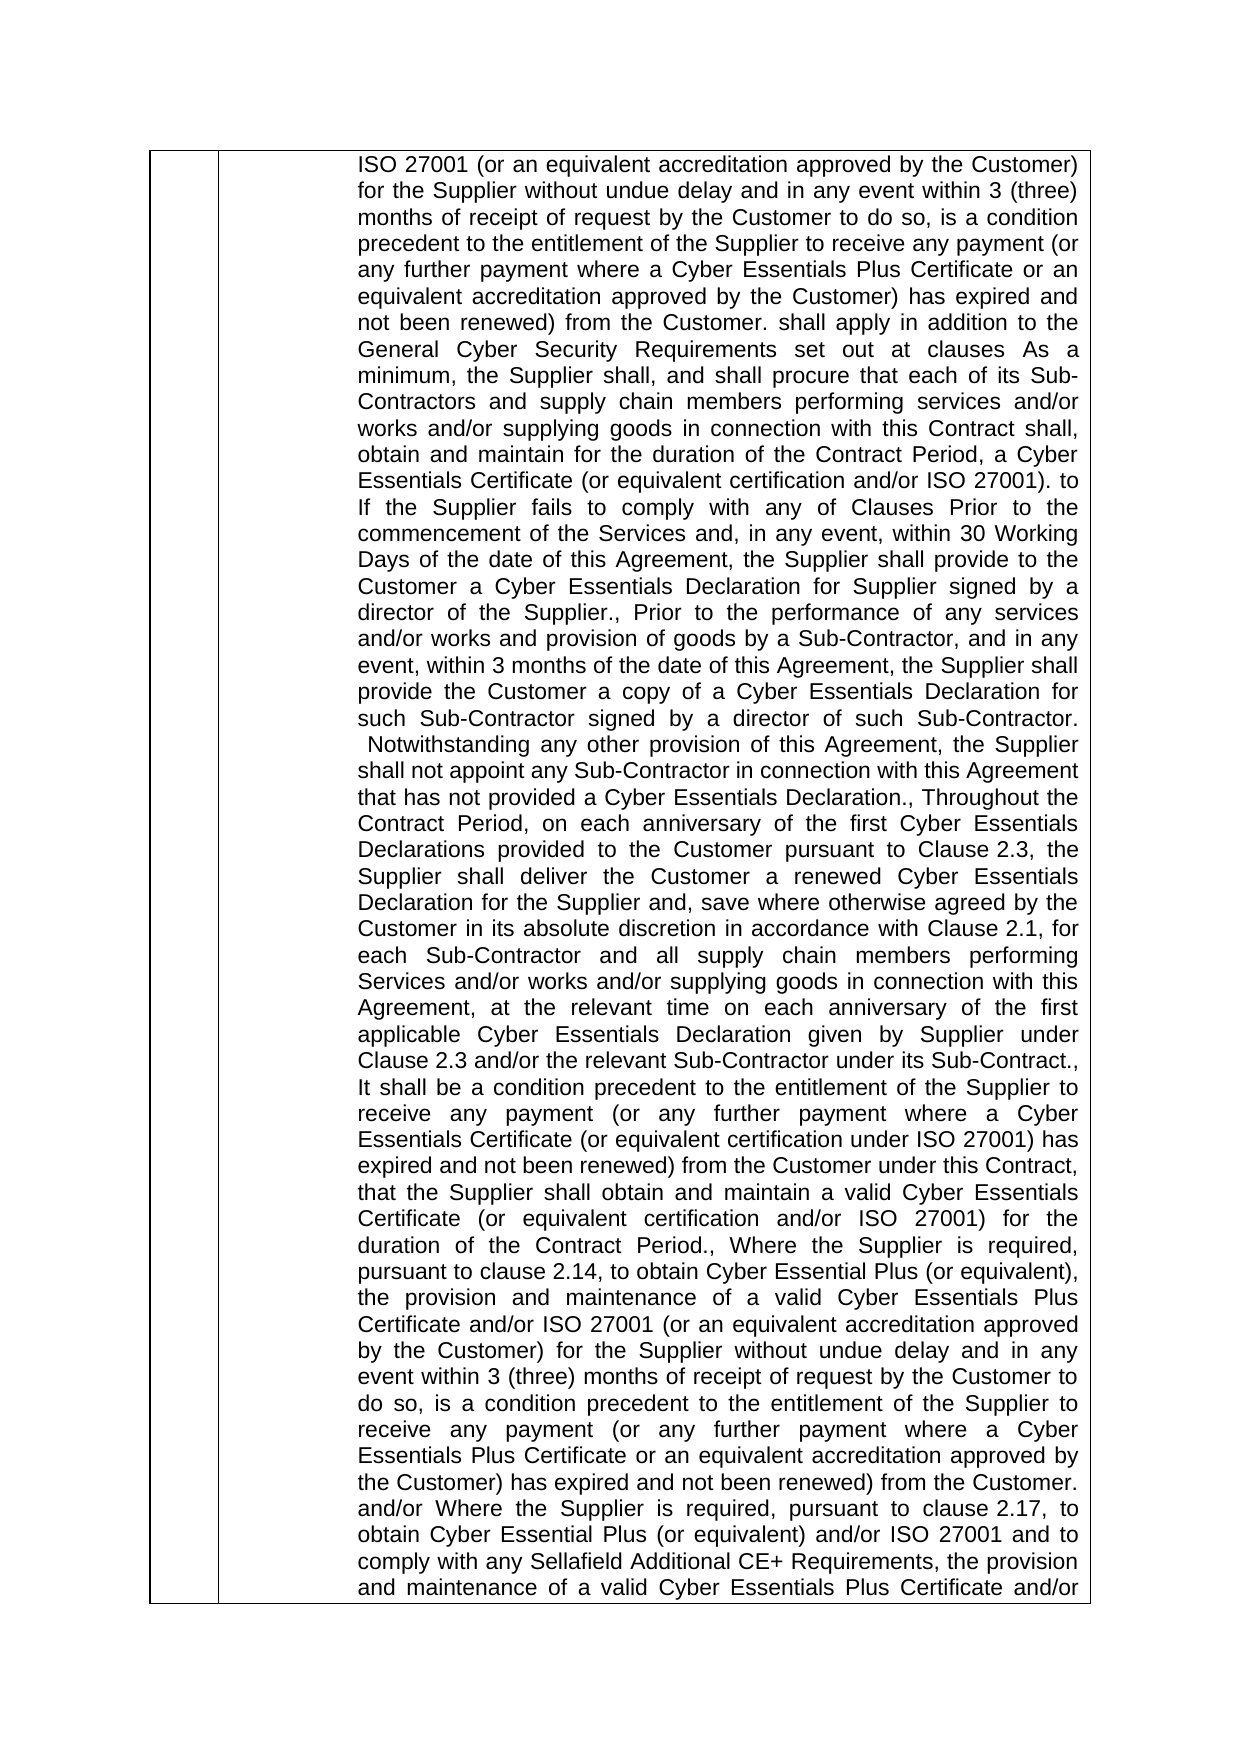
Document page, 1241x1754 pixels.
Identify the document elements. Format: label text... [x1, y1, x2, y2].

table_cell Security: CIVIL NUCLEAR SECURITY REQUIREMENTS The Supplier acknowledges that it may have access to and/or hold SNI in connection with, or for purposes of complying with, its obligations under this Agreement and that the Customer will issue to it a "Security Aspects Letter" ("SAL") in respect of such SNI. The Supplier acknowledges that Customer may update, amend and reissue the SAL from time to time. As a precondition to any obligation of the Customer (including payment) under this Agreement, the Supplier must execute the SAL (and any updated SAL) and return it to the Customer. The Supplier shall at all times comply with the Official Secrets Acts 1911-1989, Nuclear Industries Security Regulations (NISR) 2003 and Section 79 (offence to intentionally or recklessly disclose) of the Anti-Terrorism, Crime and Security Act 2001 in connection with this Agreement. The Supplier acknowledges the importance of safeguarding SNI from disclosure, which could prejudice the security of nuclear sites and nuclear material on sites or in transportation (and that such disclosure could assist terrorists or others with malicious intent to attack or sabotage nuclear facilities or steal nuclear material) and understands the potentially serious consequences for its Employees and Sub-Contractors if they fail to ensure compliance by the Supplier with these requirements. The Supplier shall ensure that all its Employees and Sub-Contractors engaged in the performance of this Agreement are given notice of the relevance of this legislation and the potentially serious consequences of failure to comply with it. If directed by the Customer, the Supplier shall ensure that any Employee and Sub-Contractors shall sign a statement that they understand their obligations and are complying and will comply with them. The Supplier shall implement and operate the procedures, policies and standards and all other requirements set out in the SAL (and any updated and amended SAL), including applying the required levels of Protective Security in respect of all SNI as defined in the SAL. The Supplier shall ensure that all documents, files and records are protected in accordance with the security related provisions of this Agreement and in accordance with the SAL. The Supplier shall comply with all aspects of the Security Policy Framework ("SPF"), as set out in the SAL. In complying with its obligations under this Agreement, the Supplier shall, at all times (including after completion of its obligations under this Agreement), comply with NISR 2003. As part of this obligation the Supplier shall ensure that all its employees and personnel engaged in the performance of this Agreement are given notice of NISR 2003 and shall report any breach or suspected breach of security (including any loss or compromise of SNI) to the Customer in accordance with the terms of the SAL. The Supplier shall prevent any loss or compromise of SNI and shall protect it from deliberate or opportunist attack. The Supplier shall not, without the written consent of the Customer (which may be withheld in the Customer’s absolute discretion), disclose this Agreement or any SNI to any person. If the Supplier discovers or suspects that an unauthorised person is seeking or has sought to obtain information concerning any SNI, the Supplier shall forthwith notify the Customer. The Supplier acknowledges and agrees that the Customer and ONR may at any time have access to and review and take copies of all information and/or documentation relating to the management of this Agreement (including standards, procedures and associated records), particularly those aspects relating to the security of SNI. This includes the Supplier ensuring the Customer can enter and inspect and have access to the assets and premises of the Supplier and Sub-Contractors, wherever located, if they are used for the purposes of or in connection with the performance of obligations under this Agreement. The Supplier acknowledges that there is no limit on such access or reviews, whether in terms of frequency, duration or otherwise, and the Supplier will fully co-operate in connection with such access and reviews. The Supplier shall appoint a security manager to take responsibility for all aspects of its obligations under this Agreement which relate to security, including SNI (the "Security Manager"). The Supplier shall, prior to commencing its obligations under this Agreement, notify the Customer of the name, qualifications and experience of the proposed Security Manager. The Customer shall (in the Customer's absolute discretion) prior to contract award approve or otherwise the Security Manager. The Supplier shall not change an approved Security Manager without the prior written consent (in the Customer’s absolute discretion) of the Customer. The Supplier shall ensure that the Security Manager implements and maintains an effective security regime to cover access, transmission, processing, storage and destruction of SNI. The Customer may at any time request from the Supplier or any Employee or Sub-Contractor a "Statement of Compliance" in respect of the provisions of this Agreement (or any Sub-Contract), which relate to security of SNI and compliance with all aspects of the SAL. The Supplier shall provide or procure from its Employees and Sub-Contractors (as requested) a statement in the form set out in the SAL within 14 calendar days of the Customer's request. The Supplier shall not: disclose the terms and conditions of this Agreement to any third party without the prior written consent of the Customer (which may be withheld in the Customer's absolute discretion). Communication of SNI within the Supplier's organisation must be only where the recipient is authorised pursuant to the SAL, has not been expressly prohibited by the Customer, is an Employee and in each case needs to know that information for the performance of this Agreement; publicise its involvement with the Customer or this Agreement (including in any publicity literature or website or through the media or exhibition or symposium, or through scientific or technical papers or at any event attended by the public (whether organised by the Customer, a government body, or otherwise) without the prior written consent of the Customer (which may be withheld in the Customer's absolute discretion); or take any photographs or copies of SNI except to the extent necessary to comply with this Agreement. The Supplier may not Sub-Contract any aspect of its obligations under this Agreement (or communicate with any potential Sub-Contractor relating to a potential Sub-Contract) without the prior written consent of the Customer (in the Customer's absolute discretion). Where the Supplier wishes to obtain the Customer's consent to subcontracting of its obligations under this Agreement (or communicating with a potential Sub-Contractor), the Contractor must notify the Customer of: the identity of the proposed Sub-Contractor; the proposed terms of Sub-Contract, which as a minimum, will require all Sub-Contractors at all levels of subcontracting to agree to terms equivalent to the terms of this Agreement; the scope of obligations proposed to be subcontracted; the arrangements for ensuring that all aspects of the Supplier’s obligations relating to security of SNI and all requirements of the SAL will continue to be observed and maintained notwithstanding such subcontracting arrangements; and any other details required by the Customer. The Customer may grant or withhold its consent to such subcontracting (or communication) on any basis and may attach conditions to any granted consent (including the execution of a SAL by any Sub-Contractors), in its absolute discretion. In the event that the Supplier is in breach of its obligations under this Agreement relating to security of SNI or its obligations under the SAL or any secrecy or security obligation owed to the Crown or any other government body, the Customer may take any action it considers appropriate or necessary, including: notification of the appropriate authorities, including the ONR, the police or any other security agency; immediate suspension of the whole or any part of this Agreement’s obligations and recommencement of such obligations; a requirement that specific persons or Sub-Contractors connected with such breach be removed from their involvement with the project and cease to have any access to the SNI; the return and/or evidenced destruction of SNI; the implementation of measures to protect and secure SNI; and/or termination of the Supplier's engagement under this Agreement in whole or in part. The Customer shall have no liability to the Supplier for any action taken pursuant to Clause 1.14 and all consequences of such action shall be at the Supplier's cost. All property, assets and information provided to the Supplier pursuant to this Agreement shall at all times remain the property of the Customer. Upon completion of its obligations under this Agreement, or at any other time on request of the Customer, the Supplier shall return all such property, assets, information and SNI to the Customer or in the case of SNI, to the extent specified by the Customer, provide evidence to the Customer that all SNI has been destroyed, in each case in a manner that does not contravene the requirements of this Agreement which relate to the security and does not contravene the SAL. To the extent any security related equipment has been loaned or used by the Supplier, the Supplier must ensure the safe return of such equipment in the condition specified by this Agreement. The Supplier shall ensure that SNI created by or originating from the Supplier (or its Sub-Contractors) in connection with the performance of the Supplier’s obligations under this Agreement shall become and remain the property of the Customer and shall not be subject to any restriction or otherwise. The Supplier shall (and shall ensure that its Sub-Contractors shall) take all steps and execute all documentation to ensure that the Customer can enjoy the full benefit of this Clause 1.17. Any samples, pattern, specifications, plans, drawings or any other documents issued by or on behalf of the Customer to the Supplier for the purposes of this Agreement shall remain the property of the Customer. The Supplier shall provide to the Customer, upon request, records of which Employees have had access to SNI. The Supplier shall not permit any change to the entities controlling it or its Sub-Contractors or any change to Key Employees or Sub-Contractor Key Personnel (as may be identified in the SAL) without the prior written consent of the Customer. The Supplier shall also notify the Customer of any changes in the behavioural or personal circumstances of Employees or personnel of Sub-Contractors to, the extent relevant to the matters set out in these terms and conditions and/or the requirements of the SAL. If such changes are likely to occur the Contractor shall inform the Customer at its earliest opportunity. The Customer shall, in its absolute discretion determine whether or not such change has an impact on the matters set out in these terms and conditions and/or the requirements of the SAL. If the Customer determines that there is such an adverse impact it may exercise any of the powers set out in Clause 1.14. CYBER SECURITY General Cyber Security Requirements As a minimum, the Supplier shall, and shall procure that each of its Sub-Contractors and supply chain members performing services and/or works and/or supplying goods in connection with this Contract shall, obtain and maintain for the duration of the Contract Period, a Cyber Essentials Certificate (or equivalent certification and/or ISO 27001). Not used Prior to the commencement of the Services and, in any event, within 30 Working Days of the date of this Agreement, the Supplier shall provide to the Customer a Cyber Essentials Declaration for Supplier signed by a director of the Supplier. Prior to the performance of any services and/or works and provision of goods by a Sub-Contractor, and in any event, within 3 months of the date of this Agreement, the Supplier shall provide the Customer a copy of a Cyber Essentials Declaration for such Sub-Contractor signed by a director of such Sub-Contractor. Notwithstanding any other provision of this Agreement, the Supplier shall not appoint any Sub-Contractor in connection with this Agreement that has not provided a Cyber Essentials Declaration. Throughout the Contract Period, on each anniversary of the first Cyber Essentials Declarations provided to the Customer pursuant to Clause 2.3, the Supplier shall deliver the Customer a renewed Cyber Essentials Declaration for the Supplier and, save where otherwise agreed by the Customer in its absolute discretion in accordance with Clause 2.1, for each Sub-Contractor and all supply chain members performing Services and/or works and/or supplying goods in connection with this Agreement, at the relevant time on each anniversary of the first applicable Cyber Essentials Declaration given by Supplier under Clause 2.3 and/or the relevant Sub-Contractor under its Sub-Contract. If, following delivery of a Cyber Essentials Declaration by the Supplier and/or any Sub-Contractor in respect of certification obtained in accordance with Clause 2.1, the Supplier and/or Sub-Contractor is subsequently required to obtain certification in accordance with Clauses 2.10, 2.14 or 2.17 (as applicable) the Supplier and/or the relevant Sub-Contractor shall deliver to the Customer a further Cyber Essentials Declaration in respect of its certification obtained in accordance with Clauses 2.10, 2.14 or 2.17 as applicable, signed by a director of the Supplier and/or relevant Sub-Contractor (as appropriate) prior to the commencement of the part of the Services requiring the Supplier and/or the relevant Sub-Contractor to work with OS Information and/or SNI. The Customer may, from time to time (acting reasonably), instruct the Supplier to provide, in respect of the Supplier itself, or to procure that a Sub-Contractor or other supply chain member that is performing Services and/or works and/or supplying goods in connection with this Agreement at the relevant time undertakes, a renewed Cyber Essentials Declaration. The Supplier shall comply with such instruction within a reasonable period and shall provide the renewed Cyber Essentials Declaration to the Customer. If the Supplier fails to comply with any of Clauses 2.3, 2.4, 2.5, 2.11, 2.15 and/or 2.19 (as applicable), the Customer may take any actions it considers appropriate or necessary, including any or all of the following: immediate suspension of the whole or any part of the Supplier's obligations and recommencement of such obligations; a requirement that specific Sub-Contractors connected with such breach be removed from their involvement with the provision of the Services and cease to have any access to the OS Information and/or SNI; the withholding of and/or the requirement of the return and/or evidenced destruction of OS Information and/or SNI; the implementation of measures to protect and secure OS Information and/or SNI; and/or termination of the Supplier's engagement under this Contract in whole or in part in accordance with Clause 30 of the Contract Terms. Cyber Security Requirements: Official Information Where the Supplier will be required to possess and/or process and/or create Official Information and/or other sensitive and/or personal information on an Internet Connected System in the performance of its obligations under this Contract, clauses 2.10 to 2.12 (inclusive) shall apply in addition to the General Cyber Security Requirements set out at clauses 2.1 to 2.8 (inclusive). The Supplier acknowledges that the Customer requires, as a minimum standard, that the Supplier and all members of its supply chain working with Official Information to obtain and maintain, "Cyber Essentials" accreditation (or equivalent certification and/or ISO 27001) pursuant to the Cyber Essentials Scheme, at all times. It shall be a condition precedent to the entitlement of the Supplier to receive any payment (or any further payment where a Cyber Essentials Certificate (or equivalent certification under ISO 27001) has expired and not been renewed) from the Customer under this Contract, that the Supplier shall obtain and maintain a valid Cyber Essentials Certificate (or equivalent certification and/or ISO 27001) for the duration of the Contract Period. Not used Cyber Security Requirements: Official-Sensitive Information Where the Supplier will be required to possess and/or process and/or create OS Information on an Internet Connected System in the performance of its obligations under this Contract, Clauses 2.14 and 2.15 shall apply in addition to the General Cyber Security Requirements set out at clauses 2.1 to 2.8 (inclusive). The Supplier acknowledges that the Customer requires, as a minimum standard, that the Supplier and all members of its supply chain working with OS Information to obtain and maintain, "Cyber Essentials Plus" accreditation pursuant to the Cyber Essentials Scheme (or equivalent and/or ISO 27001), at all times whilst they are in possession of and/or processing and/or creating OS Information on an Internet Connected System. Where the Supplier is required, pursuant to clause 2.14, to obtain Cyber Essential Plus (or equivalent), the provision and maintenance of a valid Cyber Essentials Plus Certificate and/or ISO 27001 (or an equivalent accreditation approved by the Customer) for the Supplier without undue delay and in any event within 3 (three) months of receipt of request by the Customer to do so, is a condition precedent to the entitlement of the Supplier to receive any payment (or any further payment where a Cyber Essentials Plus Certificate or an equivalent accreditation approved by the Customer) has expired and not been renewed) from the Customer. Cyber Security Requirements: Sensitive Nuclear Information (SNI) Where the Supplier will be required to possess and/or process and/or create SNI on an Internet Connected System in the performance of its obligations under this Contract, Clauses 2.17 to 2.19 (inclusive) shall apply in addition to the General Cyber Security Requirements set out at clauses 2.1 to 2.8 (inclusive). The Supplier acknowledges that the Customer requires, as a minimum standard, that the Supplier and all members of its supply chain working with SNI and/or the Customer’s Data, to obtain and maintain "Cyber Essentials Plus" accreditation (or equivalent and/or ISO 27001) pursuant to the Cyber Essentials Scheme and to comply with the Sellafield Additional CE+ Requirements set out in Part 2 to Appendix A, at all times whilst they are in possession of and/or processing and/or creating SNI on an Internet Connected System. Not used Where the Supplier is required, pursuant to clause 2.17, to obtain Cyber Essential Plus (or equivalent) and/or ISO 27001 and to comply with any Sellafield Additional CE+ Requirements, the provision and maintenance of a valid Cyber Essentials Plus Certificate and/or ISO 27001 (or an equivalent accreditation approved by the Customer) for the Supplier without undue delay and in any event within 3 (three) months of receipt of request by the Customer to do so, is a condition precedent to the entitlement of the Supplier to receive any payment (or any further payment where a Cyber Essentials Plus Certificate or an equivalent accreditation approved by the Customer) has expired and not been renewed) from the Customer. It shall be a condition precedent to the entitlement of the Supplier to receive any payment (or any further payment where a Cyber Essentials Plus Certificate (or equivalent and/or ISO 27001) has expired and not been renewed) from the Customer under this Contract, that the Supplier shall obtain and maintain a valid Cyber Essentials Plus Certificate (or equivalent and/or ISO 27001) and comply with the Sellafield Additional CE+ Requirements for the duration of the Contract Period. Non-EEA Nationals The Supplier acknowledges that: prior to provision of access of information to a Non-EEA Employee, the Customer is required to inform the ONR of any Non-EEA Employees that may have access to OS Information and/or SNI (whether directly or indirectly); and the Supplier shall provide to the Customer the name, nationality, job title and an explanation of why such Non-EEA Employee needs access to SNI, for submission by the Customer to the ONR for approval; if such Non-EEA Employee is approved by the ONR, the Customer is required by the ONR to carry out the Customer's baseline security clearance checks to enable such Non-EEA Employee to have access to SNI; and the completion of the process for the approval of Non-EEA Employees set out in Clauses 2.21(a) to 2.21(c) can take up to 30 Working Days. The Supplier shall promptly notify the Customer, by email to contract.security@sellafieldsites.com, of any of its Non-EEA Employees that may have access to SNI (whether directly or indirectly) and, in any event, not less than 30 business days prior to the date when the Supplier intends to provide such Non-EEA Employee with SNI. The notification shall include such Non-EEA Employee’s name, nationality, job title and an explanation of why such Non-EEA Employee needs access to SNI. Such Non-EEA Employees shall not have access to SNI until approval is given by the Customer. If a Non-EEA Employee is approved by the ONR and passes the Customer's baseline security clearance checks, without prejudice to the Supplier's obligations in this Clause 1 such Non-EEA Employee may have access to SNI in accordance with the Customer's approval. If a Non-EEA Employee is not approved by the ONR, or, is approved by the ONR but does not pass the Customer’s baseline security clearance checks, the Supplier shall not permit such Non-EEA Employee access to SNI. [219, 151, 1090, 1603]
table_cell [151, 151, 218, 1603]
